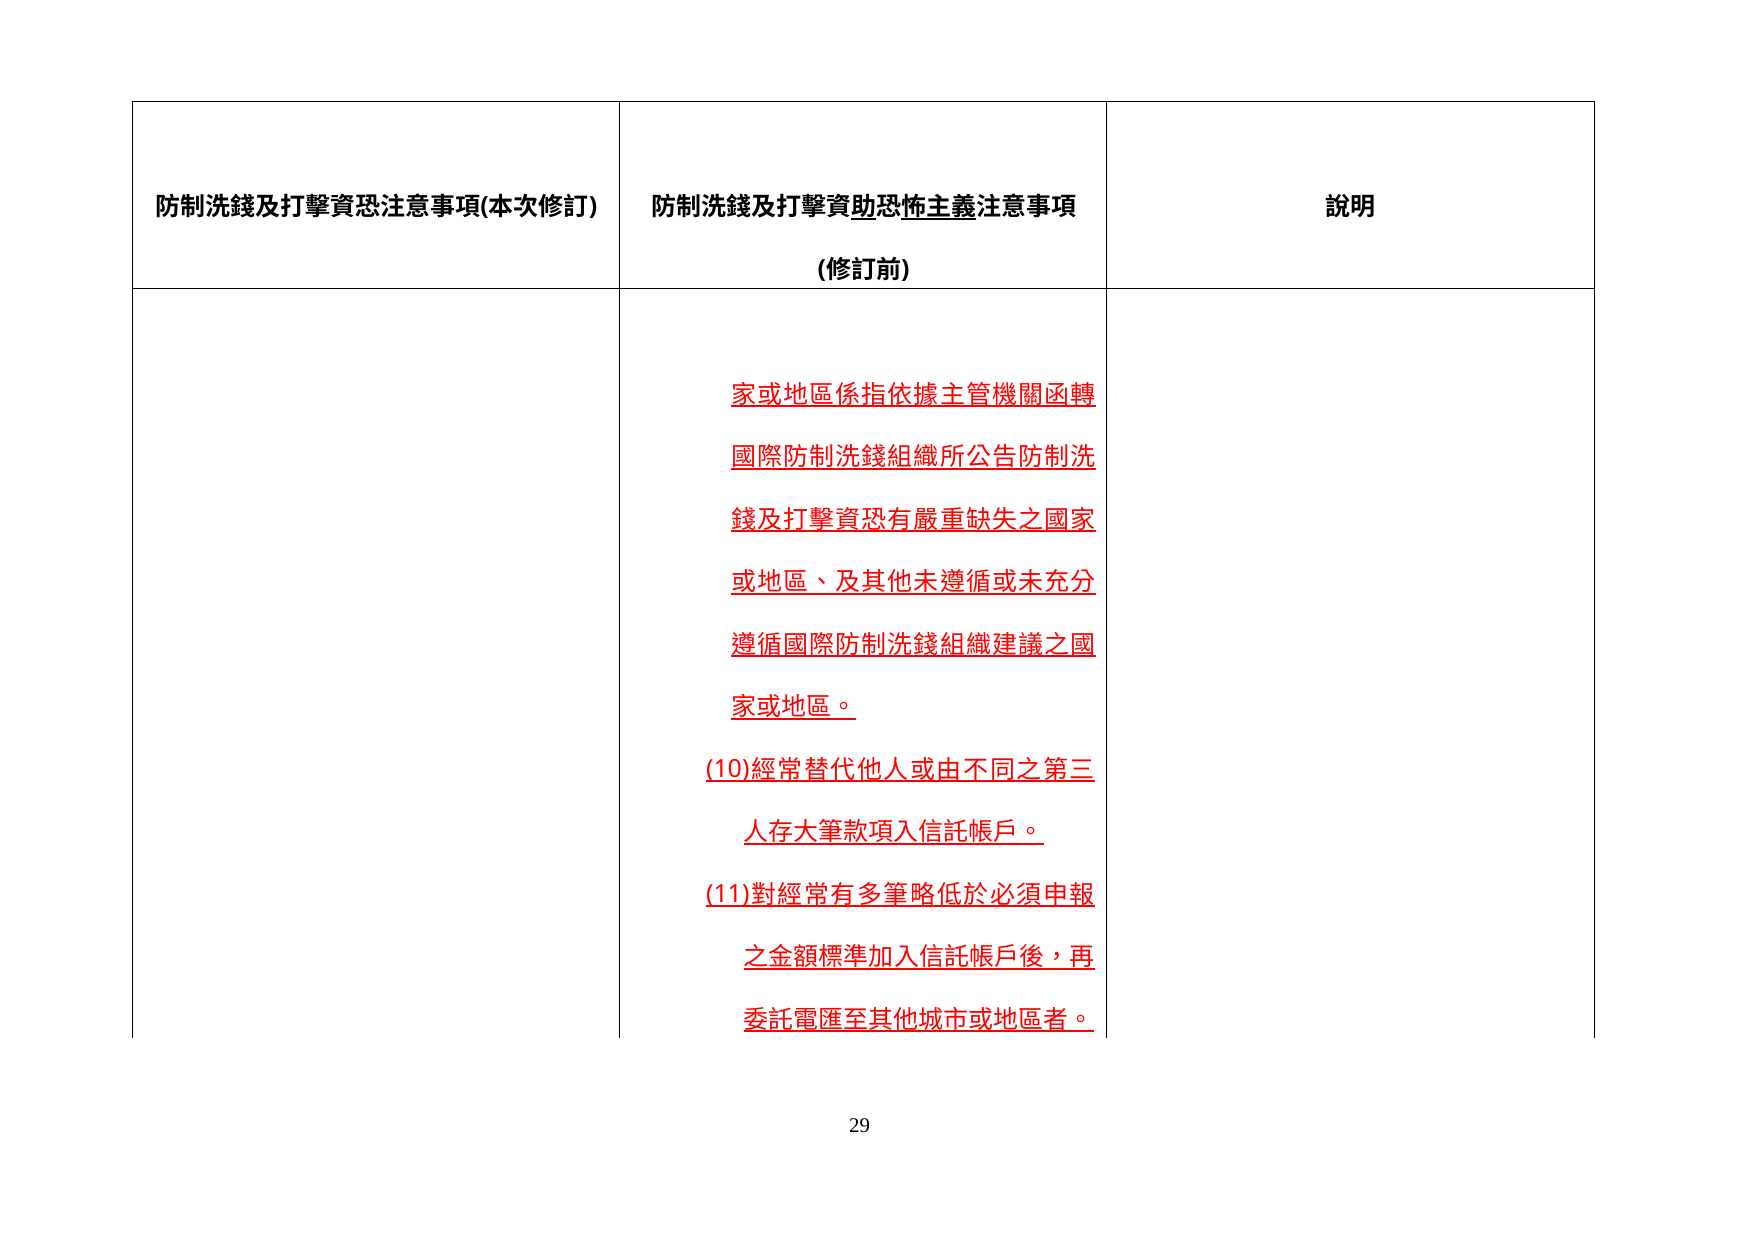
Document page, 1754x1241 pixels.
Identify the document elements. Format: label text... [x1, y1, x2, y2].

table_cell [1107, 289, 1594, 1038]
table_header 說明 [1107, 102, 1594, 288]
table_cell [133, 289, 619, 1038]
table_header 防制洗錢及打擊資恐注意事項(本次修訂) [133, 102, 619, 288]
table_header 防制洗錢及打擊資助恐怖主義注意事項 (修訂前) [620, 102, 1106, 288]
table_cell 家或地區係指依據主管機關函轉國際防制洗錢組織所公告防制洗錢及打擊資恐有嚴重缺失之國家或地區、及其他未遵循或未充分遵循國際防制洗錢組織建議之國家或地區。 (10)經常替代他人或由不同之第三人存大筆款項入信託帳戶。 (11)對經常有多筆略低於必須申報之金額標準加入信託帳戶後，再委託電匯至其他城市或地區者。 [620, 289, 1106, 1038]
